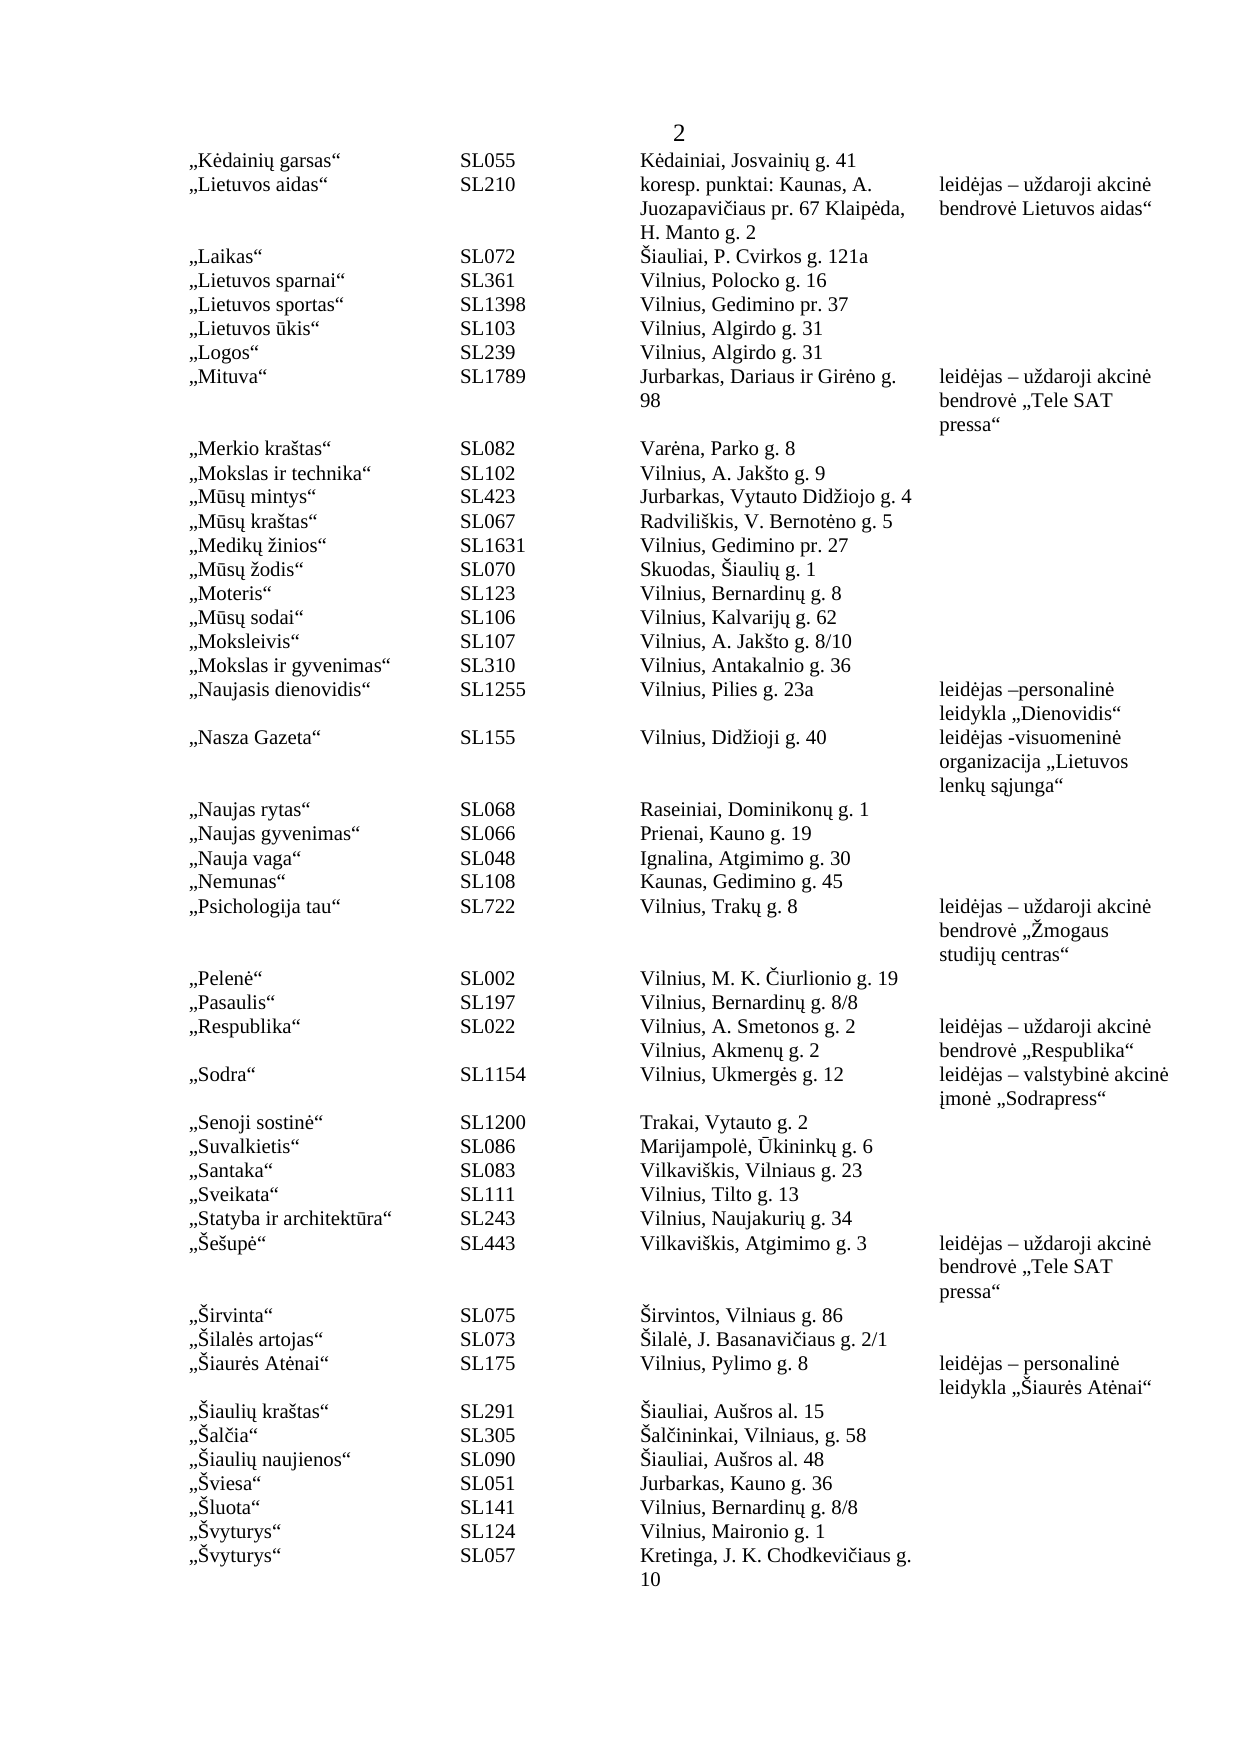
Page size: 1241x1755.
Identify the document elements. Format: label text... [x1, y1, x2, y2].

table_cell [928, 845, 1181, 869]
table_cell „Sodra“ [177, 1062, 449, 1110]
table_cell [928, 1182, 1181, 1206]
table_cell „Pasaulis“ [177, 990, 449, 1014]
table_cell „Statyba ir architektūra“ [177, 1206, 449, 1230]
table_cell „Šiaulių kraštas“ [177, 1399, 449, 1423]
table_cell SL048 [449, 845, 628, 869]
table_cell „Psichologija tau“ [177, 894, 449, 966]
table_cell Vilnius, A. Jakšto g. 9 [629, 460, 928, 484]
table_cell SL111 [449, 1182, 628, 1206]
table_cell „Švyturys“ [177, 1543, 449, 1591]
table_cell Vilnius, M. K. Čiurlionio g. 19 [629, 966, 928, 990]
table_cell [928, 1399, 1181, 1423]
table_cell Kaunas, Gedimino g. 45 [629, 870, 928, 893]
table_cell [928, 1447, 1181, 1471]
table_cell SL072 [449, 244, 628, 268]
table_cell [928, 870, 1181, 893]
table_cell SL141 [449, 1495, 628, 1519]
table_cell SL291 [449, 1399, 628, 1423]
table_cell Vilnius, Antakalnio g. 36 [629, 653, 928, 677]
table_cell Raseiniai, Dominikonų g. 1 [629, 797, 928, 821]
table_cell [928, 1423, 1181, 1447]
table_cell Šiauliai, P. Cvirkos g. 121a [629, 244, 928, 268]
table_cell Kretinga, J. K. Chodkevičiaus g. 10 [629, 1543, 928, 1591]
table_cell SL083 [449, 1158, 628, 1182]
table_cell „Šilalės artojas“ [177, 1327, 449, 1351]
table_cell „Širvinta“ [177, 1303, 449, 1327]
table_cell [928, 316, 1181, 340]
table_cell Širvintos, Vilniaus g. 86 [629, 1303, 928, 1327]
table_cell Vilnius, Naujakurių g. 34 [629, 1206, 928, 1230]
table_cell [928, 1134, 1181, 1158]
table_cell „Santaka“ [177, 1158, 449, 1182]
table_cell „Mūsų žodis“ [177, 557, 449, 581]
table_cell SL1255 [449, 677, 628, 725]
table_cell „Naujas rytas“ [177, 797, 449, 821]
table_cell [928, 1303, 1181, 1327]
table_cell SL305 [449, 1423, 628, 1447]
table_cell „Nemunas“ [177, 870, 449, 893]
table_cell SL310 [449, 653, 628, 677]
table_cell Jurbarkas, Vytauto Didžiojo g. 4 [629, 485, 928, 508]
table_cell Vilnius, Kalvarijų g. 62 [629, 605, 928, 629]
table_cell SL057 [449, 1543, 628, 1591]
table_cell Vilnius, Ukmergės g. 12 [629, 1062, 928, 1110]
table_cell koresp. punktai: Kaunas, A. Juozapavičiaus pr. 67 Klaipėda, H. Manto g. 2 [629, 172, 928, 244]
table_cell leidėjas – personalinė leidykla „Šiaurės Atėnai“ [928, 1351, 1181, 1399]
table_cell SL051 [449, 1471, 628, 1495]
table_cell [928, 148, 1181, 172]
table_cell Vilnius, Bernardinų g. 8 [629, 581, 928, 605]
table_cell SL239 [449, 340, 628, 364]
table_cell Vilnius, A. Smetonos g. 2 Vilnius, Akmenų g. 2 [629, 1014, 928, 1062]
table_cell SL1789 [449, 364, 628, 436]
table_cell Vilnius, A. Jakšto g. 8/10 [629, 629, 928, 653]
table_cell leidėjas -visuomeninė organizacija „Lietuvos lenkų sąjunga“ [928, 725, 1181, 797]
table_cell Vilnius, Didžioji g. 40 [629, 725, 928, 797]
table_cell [928, 629, 1181, 653]
table_cell SL1631 [449, 533, 628, 557]
table_cell Vilnius, Gedimino pr. 27 [629, 533, 928, 557]
table_cell „Suvalkietis“ [177, 1134, 449, 1158]
table_cell „Šiaurės Atėnai“ [177, 1351, 449, 1399]
table_cell Vilnius, Pilies g. 23a [629, 677, 928, 725]
table_cell [928, 436, 1181, 460]
table_cell „Kėdainių garsas“ [177, 148, 449, 172]
table_cell SL055 [449, 148, 628, 172]
table_cell „Lietuvos ūkis“ [177, 316, 449, 340]
table_cell [928, 1495, 1181, 1519]
table_cell [928, 292, 1181, 316]
table_cell „Laikas“ [177, 244, 449, 268]
table_cell SL1200 [449, 1110, 628, 1134]
table_cell Šalčininkai, Vilniaus, g. 58 [629, 1423, 928, 1447]
table_cell leidėjas – uždaroji akcinė bendrovė „Žmogaus studijų centras“ [928, 894, 1181, 966]
table_cell [928, 1519, 1181, 1543]
table_cell „Merkio kraštas“ [177, 436, 449, 460]
table_cell SL1398 [449, 292, 628, 316]
table_cell Vilnius, Maironio g. 1 [629, 1519, 928, 1543]
table_cell [928, 1110, 1181, 1134]
table_cell SL090 [449, 1447, 628, 1471]
table_cell Jurbarkas, Dariaus ir Girėno g. 98 [629, 364, 928, 436]
table_cell [928, 1327, 1181, 1351]
table_cell [928, 653, 1181, 677]
table_cell „Naujas gyvenimas“ [177, 821, 449, 845]
table_cell [928, 268, 1181, 292]
table_cell Prienai, Kauno g. 19 [629, 821, 928, 845]
table_cell SL123 [449, 581, 628, 605]
table_cell [928, 509, 1181, 533]
table_cell [928, 1158, 1181, 1182]
table_cell [928, 460, 1181, 484]
table_cell „Moteris“ [177, 581, 449, 605]
table_cell SL722 [449, 894, 628, 966]
table_cell SL073 [449, 1327, 628, 1351]
table_cell SL197 [449, 990, 628, 1014]
table_cell Vilnius, Trakų g. 8 [629, 894, 928, 966]
table_cell SL067 [449, 509, 628, 533]
table_cell „Senoji sostinė“ [177, 1110, 449, 1134]
table_cell Vilnius, Polocko g. 16 [629, 268, 928, 292]
table_cell „Medikų žinios“ [177, 533, 449, 557]
table_cell [928, 533, 1181, 557]
table_cell SL070 [449, 557, 628, 581]
table_cell „Lietuvos sportas“ [177, 292, 449, 316]
table_cell [928, 1471, 1181, 1495]
table_cell leidėjas – uždaroji akcinė bendrovė „Tele SAT pressa“ [928, 364, 1181, 436]
table_cell SL086 [449, 1134, 628, 1158]
table_cell SL175 [449, 1351, 628, 1399]
table_cell „Mokslas ir technika“ [177, 460, 449, 484]
table_cell „Logos“ [177, 340, 449, 364]
table_cell [928, 990, 1181, 1014]
table_cell Vilkaviškis, Atgimimo g. 3 [629, 1230, 928, 1303]
table_cell Vilnius, Tilto g. 13 [629, 1182, 928, 1206]
table_cell „Mūsų mintys“ [177, 485, 449, 508]
table_cell [928, 966, 1181, 990]
table_cell [928, 1206, 1181, 1230]
table_cell „Mituva“ [177, 364, 449, 436]
table_cell [928, 797, 1181, 821]
table_cell „Nauja vaga“ [177, 845, 449, 869]
table_cell „Nasza Gazeta“ [177, 725, 449, 797]
table_cell [928, 821, 1181, 845]
table_cell Skuodas, Šiaulių g. 1 [629, 557, 928, 581]
table_cell „Šviesa“ [177, 1471, 449, 1495]
table_cell Vilnius, Pylimo g. 8 [629, 1351, 928, 1399]
table_cell [928, 340, 1181, 364]
table_cell „Švyturys“ [177, 1519, 449, 1543]
table_cell SL082 [449, 436, 628, 460]
table_cell SL022 [449, 1014, 628, 1062]
table_cell [928, 557, 1181, 581]
table_cell Vilnius, Bernardinų g. 8/8 [629, 990, 928, 1014]
table_cell Šilalė, J. Basanavičiaus g. 2/1 [629, 1327, 928, 1351]
table_cell [928, 485, 1181, 508]
table_cell „Sveikata“ [177, 1182, 449, 1206]
table_cell [928, 244, 1181, 268]
table_cell SL075 [449, 1303, 628, 1327]
table_cell [928, 581, 1181, 605]
table_cell SL361 [449, 268, 628, 292]
table_cell „Šešupė“ [177, 1230, 449, 1303]
table_cell „Lietuvos sparnai“ [177, 268, 449, 292]
table_cell SL108 [449, 870, 628, 893]
table_cell „Mūsų sodai“ [177, 605, 449, 629]
table_cell Varėna, Parko g. 8 [629, 436, 928, 460]
table_cell „Šiaulių naujienos“ [177, 1447, 449, 1471]
table_cell SL155 [449, 725, 628, 797]
table_cell leidėjas – uždaroji akcinė bendrovė „Tele SAT pressa“ [928, 1230, 1181, 1303]
table_cell „Pelenė“ [177, 966, 449, 990]
table_cell Vilkaviškis, Vilniaus g. 23 [629, 1158, 928, 1182]
table_cell SL106 [449, 605, 628, 629]
table_cell Vilnius, Algirdo g. 31 [629, 340, 928, 364]
table_cell SL107 [449, 629, 628, 653]
table_cell SL102 [449, 460, 628, 484]
table_cell „Moksleivis“ [177, 629, 449, 653]
table_cell Vilnius, Bernardinų g. 8/8 [629, 1495, 928, 1519]
table_cell „Šalčia“ [177, 1423, 449, 1447]
table_cell [928, 1543, 1181, 1591]
table_cell „Mūsų kraštas“ [177, 509, 449, 533]
table_cell SL243 [449, 1206, 628, 1230]
table_cell SL423 [449, 485, 628, 508]
table_cell Marijampolė, Ūkininkų g. 6 [629, 1134, 928, 1158]
table_cell Šiauliai, Aušros al. 48 [629, 1447, 928, 1471]
table_cell Jurbarkas, Kauno g. 36 [629, 1471, 928, 1495]
table_cell Vilnius, Gedimino pr. 37 [629, 292, 928, 316]
table_cell leidėjas – uždaroji akcinė bendrovė Lietuvos aidas“ [928, 172, 1181, 244]
table_cell [928, 605, 1181, 629]
table_cell „Mokslas ir gyvenimas“ [177, 653, 449, 677]
table_cell Ignalina, Atgimimo g. 30 [629, 845, 928, 869]
table_cell „Respublika“ [177, 1014, 449, 1062]
table_cell SL103 [449, 316, 628, 340]
table_cell leidėjas –personalinė leidykla „Dienovidis“ [928, 677, 1181, 725]
table_cell SL068 [449, 797, 628, 821]
table_cell leidėjas – valstybinė akcinė įmonė „Sodrapress“ [928, 1062, 1181, 1110]
table_cell „Lietuvos aidas“ [177, 172, 449, 244]
table_cell SL124 [449, 1519, 628, 1543]
table_cell „Šluota“ [177, 1495, 449, 1519]
table_cell SL210 [449, 172, 628, 244]
table_cell Radviliškis, V. Bernotėno g. 5 [629, 509, 928, 533]
table_cell Kėdainiai, Josvainių g. 41 [629, 148, 928, 172]
table_cell SL002 [449, 966, 628, 990]
table_cell „Naujasis dienovidis“ [177, 677, 449, 725]
table_cell Trakai, Vytauto g. 2 [629, 1110, 928, 1134]
table_cell Šiauliai, Aušros al. 15 [629, 1399, 928, 1423]
table_cell leidėjas – uždaroji akcinė bendrovė „Respublika“ [928, 1014, 1181, 1062]
table_cell SL066 [449, 821, 628, 845]
table_cell SL1154 [449, 1062, 628, 1110]
table_cell Vilnius, Algirdo g. 31 [629, 316, 928, 340]
table_cell SL443 [449, 1230, 628, 1303]
